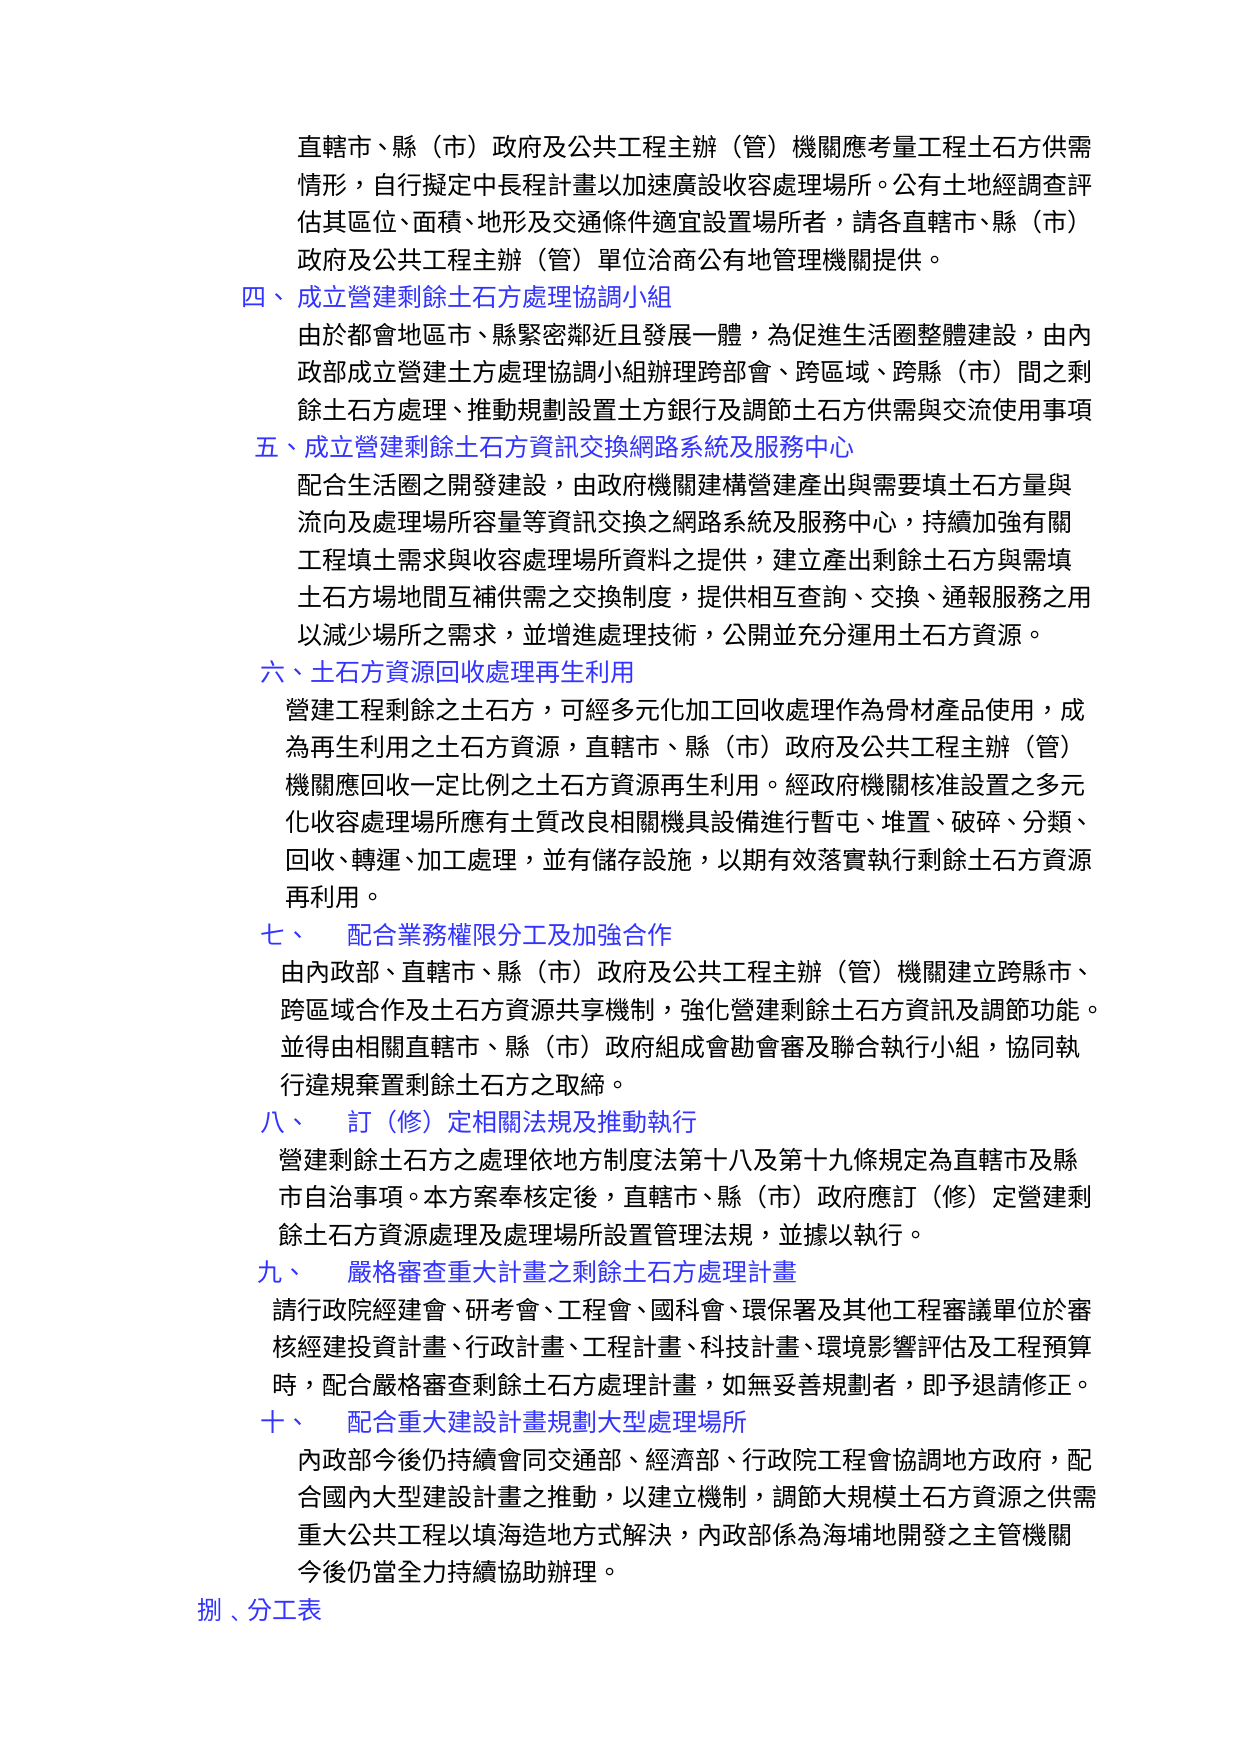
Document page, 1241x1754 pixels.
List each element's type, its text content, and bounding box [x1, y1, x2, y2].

text 捌﹑分工表 [198, 1589, 1092, 1627]
text 由內政部、直轄市、縣（市）政府及公共工程主辦（管）機關建立跨縣市、跨區域合作及土石方資源共享機制，強化營建剩餘土石方資訊及調節功能。並得由相關直轄市、縣（市）政府組成會勘會審及聯合執行小組，協同執行違規棄置剩餘土石方之取締。 [280, 952, 1092, 1102]
list 成立營建剩餘土石方處理協調小組 [241, 277, 1092, 314]
text 請行政院經建會、研考會、工程會、國科會、環保署及其他工程審議單位於審核經建投資計畫、行政計畫、工程計畫、科技計畫、環境影響評估及工程預算時，配合嚴格審查剩餘土石方處理計畫，如無妥善規劃者，即予退請修正。 [273, 1289, 1092, 1402]
text 內政部今後仍持續會同交通部、經濟部、行政院工程會協調地方政府，配合國內大型建設計畫之推動，以建立機制，調節大規模土石方資源之供需。重大公共工程以填海造地方式解決，內政部係為海埔地開發之主管機關今後仍當全力持續協助辦理。 [298, 1439, 1092, 1589]
text 直轄市、縣（市）政府及公共工程主辦（管）機關應考量工程土石方供需情形，自行擬定中長程計畫以加速廣設收容處理場所。公有土地經調查評估其區位、面積、地形及交通條件適宜設置場所者，請各直轄市、縣（市）政府及公共工程主辦（管）單位洽商公有地管理機關提供。 [298, 127, 1092, 277]
list 配合重大建設計畫規劃大型處理場所 [248, 1402, 1092, 1439]
list 嚴格審查重大計畫之剩餘土石方處理計畫 [202, 1252, 1092, 1289]
list 配合業務權限分工及加強合作 [205, 914, 1092, 952]
text 六、土石方資源回收處理再生利用 [210, 652, 1092, 689]
text 營建工程剩餘之土石方，可經多元化加工回收處理作為骨材產品使用，成為再生利用之土石方資源，直轄市、縣（市）政府及公共工程主辦（管）機關應回收一定比例之土石方資源再生利用。經政府機關核准設置之多元化收容處理場所應有土質改良相關機具設備進行暫屯、堆置、破碎、分類、回收、轉運、加工處理，並有儲存設施，以期有效落實執行剩餘土石方資源再利用。 [285, 689, 1092, 914]
text 由於都會地區市、縣緊密鄰近且發展一體，為促進生活圈整體建設，由內政部成立營建土方處理協調小組辦理跨部會、跨區域、跨縣（市）間之剩餘土石方處理、推動規劃設置土方銀行及調節土石方供需與交流使用事項。 [298, 314, 1092, 427]
text 配合生活圈之開發建設，由政府機關建構營建產出與需要填土石方量與流向及處理場所容量等資訊交換之網路系統及服務中心，持續加強有關工程填土需求與收容處理場所資料之提供，建立產出剩餘土石方與需填土石方場地間互補供需之交換制度，提供相互查詢、交換、通報服務之用，以減少場所之需求，並增進處理技術，公開並充分運用土石方資源。 [298, 464, 1092, 652]
list 訂（修）定相關法規及推動執行 [205, 1102, 1092, 1139]
text 營建剩餘土石方之處理依地方制度法第十八及第十九條規定為直轄市及縣市自治事項。本方案奉核定後，直轄市、縣（市）政府應訂（修）定營建剩餘土石方資源處理及處理場所設置管理法規，並據以執行。 [279, 1139, 1092, 1252]
text 五、成立營建剩餘土石方資訊交換網路系統及服務中心 [210, 427, 1092, 464]
